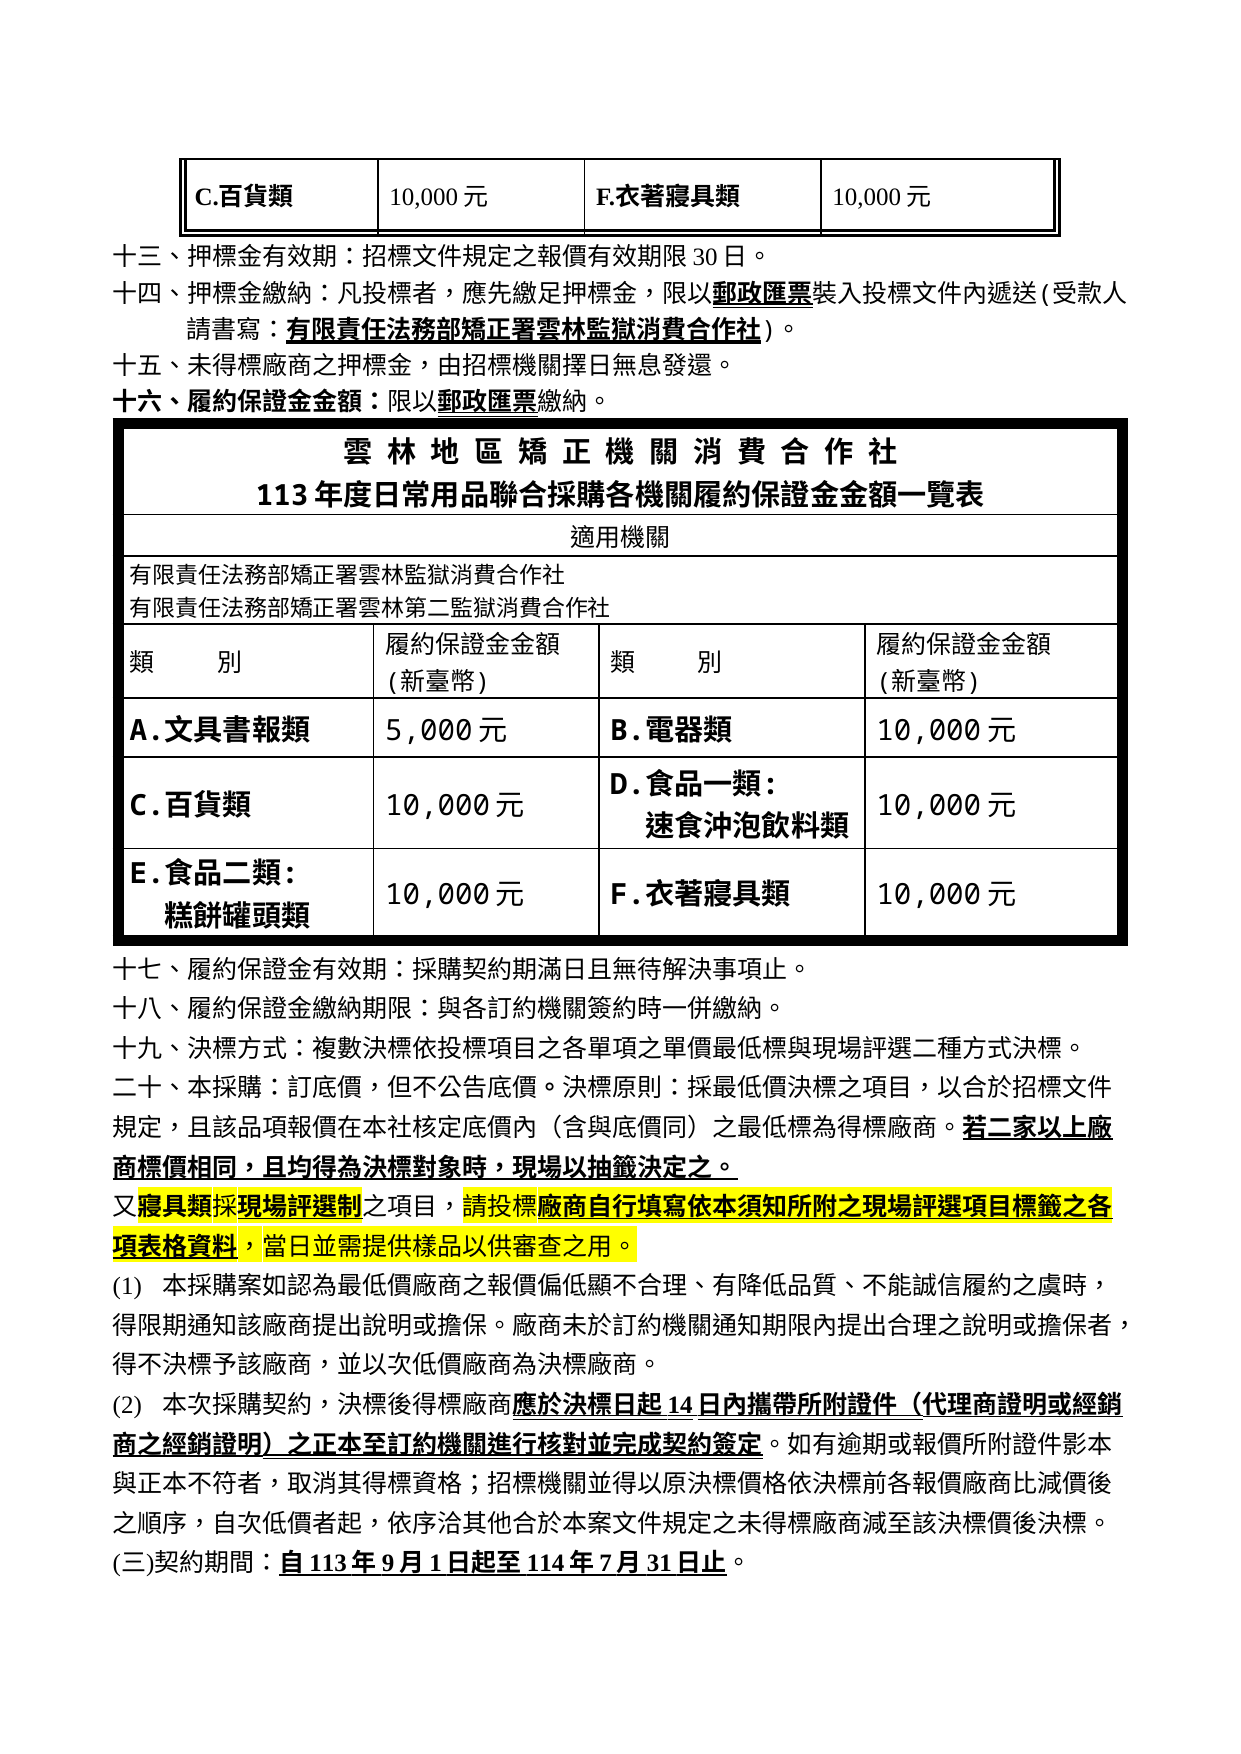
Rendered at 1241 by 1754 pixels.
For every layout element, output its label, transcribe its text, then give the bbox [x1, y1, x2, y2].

text 十七、履約保證金有效期：採購契約期滿日且無待解決事項止。 [112, 946, 1128, 986]
table_cell 履約保證金金額 (新臺幣) [866, 625, 1117, 697]
table_cell D.食品一類: 速食沖泡飲料類 [600, 758, 864, 847]
text 十五、未得標廠商之押標金，由招標機關擇日無息發還。 [112, 346, 1128, 382]
table_cell 10,000元 [374, 849, 598, 935]
text 十三、押標金有效期：招標文件規定之報價有效期限30日。 [112, 237, 1128, 273]
table_cell 5,000元 [374, 699, 598, 756]
table_cell E.食品二類: 糕餅罐頭類 [124, 849, 373, 935]
text (三)契約期間：自113年9月1日起至114年7月31日止。 [112, 1540, 1128, 1580]
table_cell A.文具書報類 [124, 699, 373, 756]
table_cell 10,000元 [866, 699, 1117, 756]
table_cell B.電器類 [600, 699, 864, 756]
table_cell 類 別 [124, 625, 373, 697]
table_cell 履約保證金金額 (新臺幣) [374, 625, 598, 697]
table_cell 10,000元 [379, 160, 584, 229]
table_cell C.百貨類 [187, 160, 377, 229]
table_header 雲 林 地 區 矯 正 機 關 消 費 合 作 社 113年度日常用品聯合採購各機關履約保證金金額一覽表 [124, 429, 1117, 514]
table_cell 10,000元 [822, 160, 1053, 229]
text 十八、履約保證金繳納期限：與各訂約機關簽約時一併繳納。 [112, 986, 1128, 1026]
text 二十、本採購：訂底價，但不公告底價。決標原則：採最低價決標之項目，以合於招標文件規定，且該品項報價在本社核定底價內（含與底價同）之最低標為得標廠商。若二家以上廠商標價相同，且均得為決標對象時，現場以抽籤決定之。 [112, 1065, 1128, 1184]
text 十九、決標方式：複數決標依投標項目之各單項之單價最低標與現場評選二種方式決標。 [112, 1026, 1128, 1065]
table_cell 適用機關 [124, 515, 1117, 555]
list 本次採購契約，決標後得標廠商應於決標日起14日內攜帶所附證件（代理商證明或經銷商之經銷證明）之正本至訂約機關進行核對並完成契約簽定。如有逾期或報價所附證件影本與正本不符者，取消其得標資格；招標機關並得以原決標價格依決標前各報價廠商比減價後之順序，自次低價者起，依序洽其他合於本案文件規定之未得標廠商減至該決標價後決標。 [112, 1382, 1128, 1540]
text 十六、履約保證金金額：限以郵政匯票繳納。 [112, 382, 1128, 418]
table_cell 10,000元 [866, 849, 1117, 935]
table_cell F.衣著寢具類 [585, 160, 820, 229]
table_cell 類 別 [600, 625, 864, 697]
table_cell F.衣著寢具類 [600, 849, 864, 935]
list 本採購案如認為最低價廠商之報價偏低顯不合理、有降低品質、不能誠信履約之虞時，得限期通知該廠商提出說明或擔保。廠商未於訂約機關通知期限內提出合理之說明或擔保者，得不決標予該廠商，並以次低價廠商為決標廠商。 [112, 1263, 1128, 1382]
table_cell C.百貨類 [124, 758, 373, 847]
table_cell 10,000元 [866, 758, 1117, 847]
table_cell 有限責任法務部矯正署雲林監獄消費合作社 有限責任法務部矯正署雲林第二監獄消費合作社 [124, 557, 1117, 623]
text 又寢具類採現場評選制之項目，請投標廠商自行填寫依本須知所附之現場評選項目標籤之各項表格資料，當日並需提供樣品以供審查之用。 [112, 1184, 1128, 1263]
table_cell 10,000元 [374, 758, 598, 847]
text 十四、押標金繳納：凡投標者，應先繳足押標金，限以郵政匯票裝入投標文件內遞送(受款人請書寫：有限責任法務部矯正署雲林監獄消費合作社)。 [112, 273, 1128, 346]
